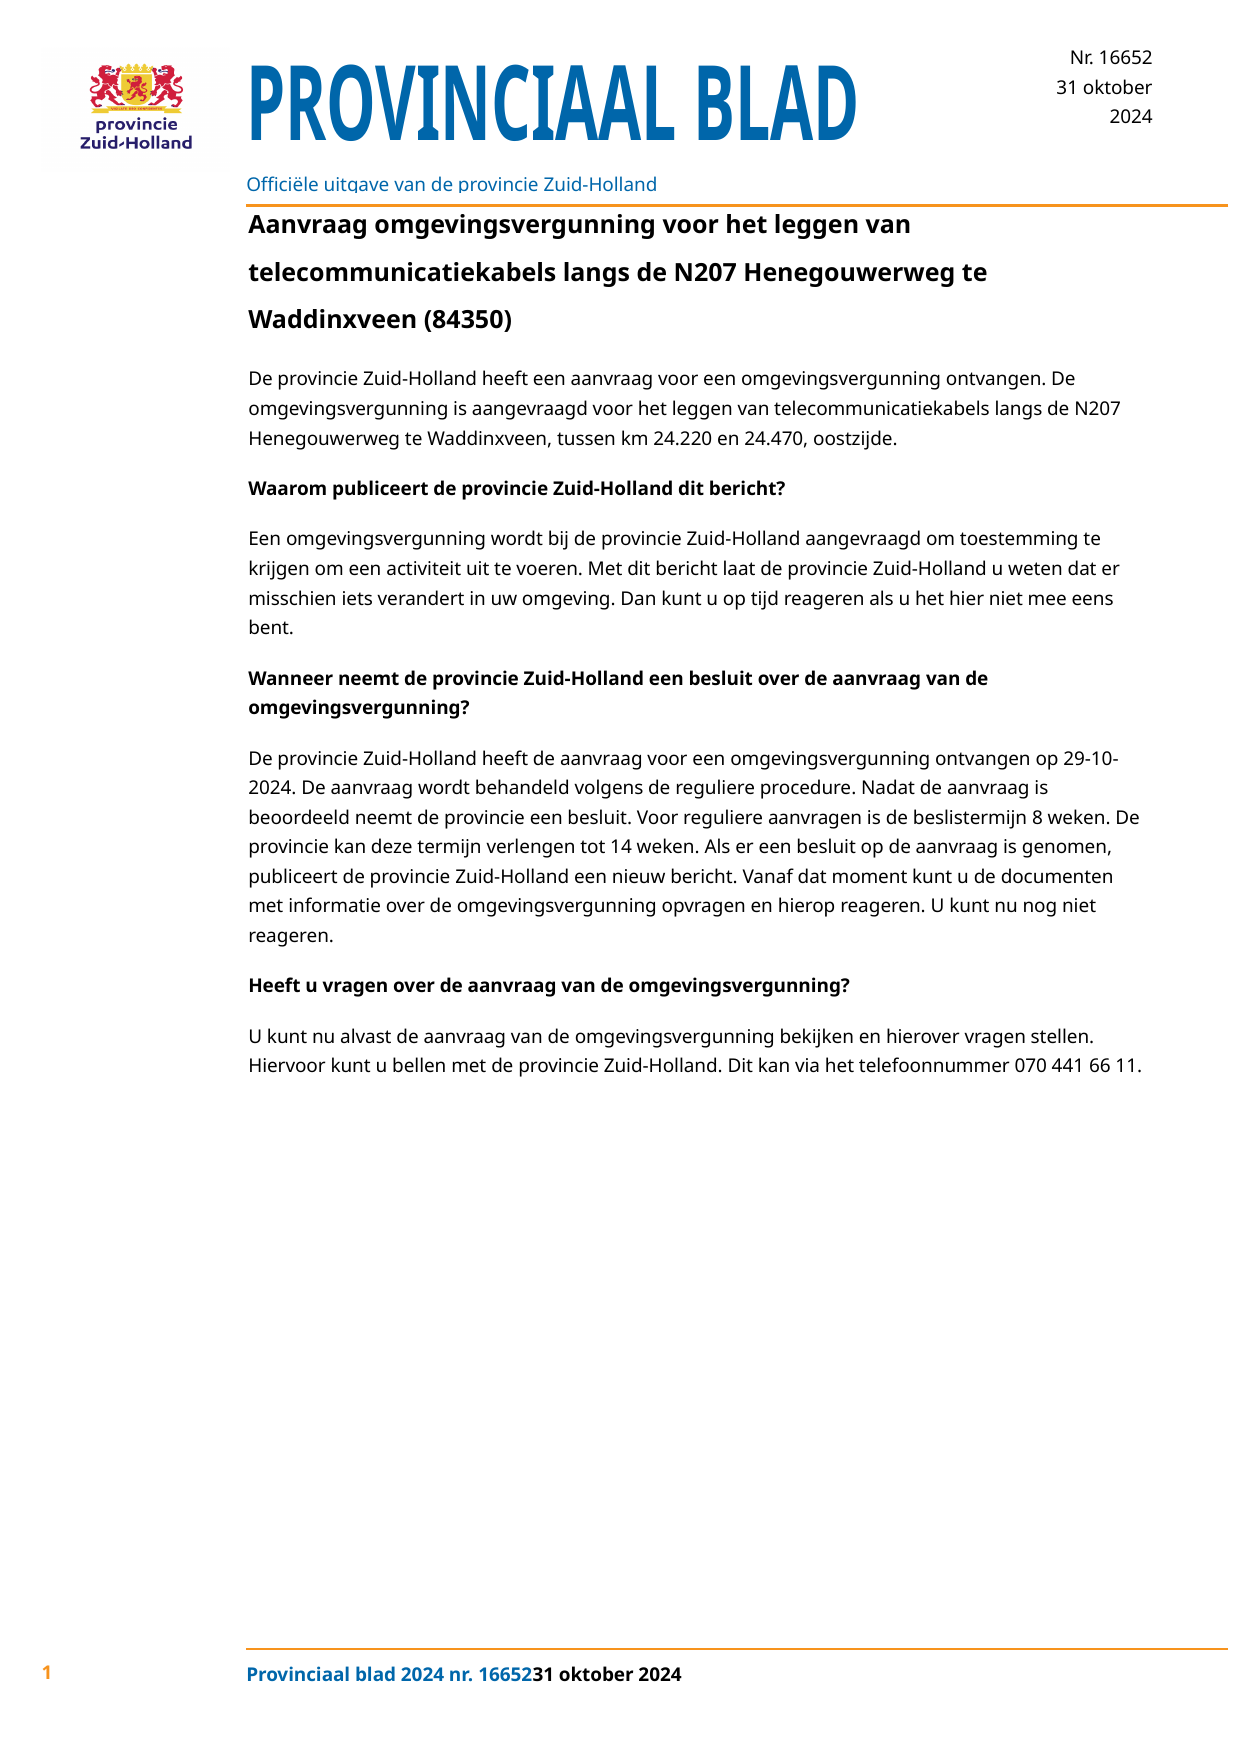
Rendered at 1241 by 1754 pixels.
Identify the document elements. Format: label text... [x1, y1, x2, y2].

text De provincie Zuid-Holland heeft de aanvraag voor een omgevingsvergunning ontvangen op 29-10-2024. De aanvraag wordt behandeld volgens de reguliere procedure. Nadat de aanvraag is beoordeeld neemt de provincie een besluit. Voor reguliere aanvragen is de beslistermijn 8 weken. De provincie kan deze termijn verlengen tot 14 weken. Als er een besluit op de aanvraag is genomen, publiceert de provincie Zuid-Holland een nieuw bericht. Vanaf dat moment kunt u de documenten met informatie over de omgevingsvergunning opvragen en hierop reageren. U kunt nu nog niet reageren. [248, 745, 1152, 948]
text De provincie Zuid-Holland heeft een aanvraag voor een omgevingsvergunning ontvangen. De omgevingsvergunning is aangevraagd voor het leggen van telecommunicatiekabels langs de N207 Henegouwerweg te Waddinxveen, tussen km 24.220 en 24.470, oostzijde. [248, 366, 1152, 450]
text Een omgevingsvergunning wordt bij de provincie Zuid-Holland aangevraagd om toestemming te krijgen om een activiteit uit te voeren. Met dit bericht laat de provincie Zuid-Holland u weten dat er misschien iets verandert in uw omgeving. Dan kunt u op tijd reageren als u het hier niet mee eens bent. [248, 526, 1152, 640]
text Wanneer neemt de provincie Zuid-Holland een besluit over de aanvraag van de omgevingsvergunning? [248, 665, 1152, 720]
text U kunt nu alvast de aanvraag van de omgevingsvergunning bekijken en hierover vragen stellen. Hiervoor kunt u bellen met de provincie Zuid-Holland. Dit kan via het telefoonnummer 070 441 66 11. [248, 1023, 1152, 1078]
text Aanvraag omgevingsvergunning voor het leggen van telecommunicatiekabels langs de N207 Henegouwerweg te Waddinxveen (84350) [248, 207, 1152, 336]
text Waarom publiceert de provincie Zuid-Holland dit bericht? [248, 475, 1152, 501]
text Heeft u vragen over de aanvraag van de omgevingsvergunning? [248, 973, 1152, 998]
picture [41, 47, 231, 172]
